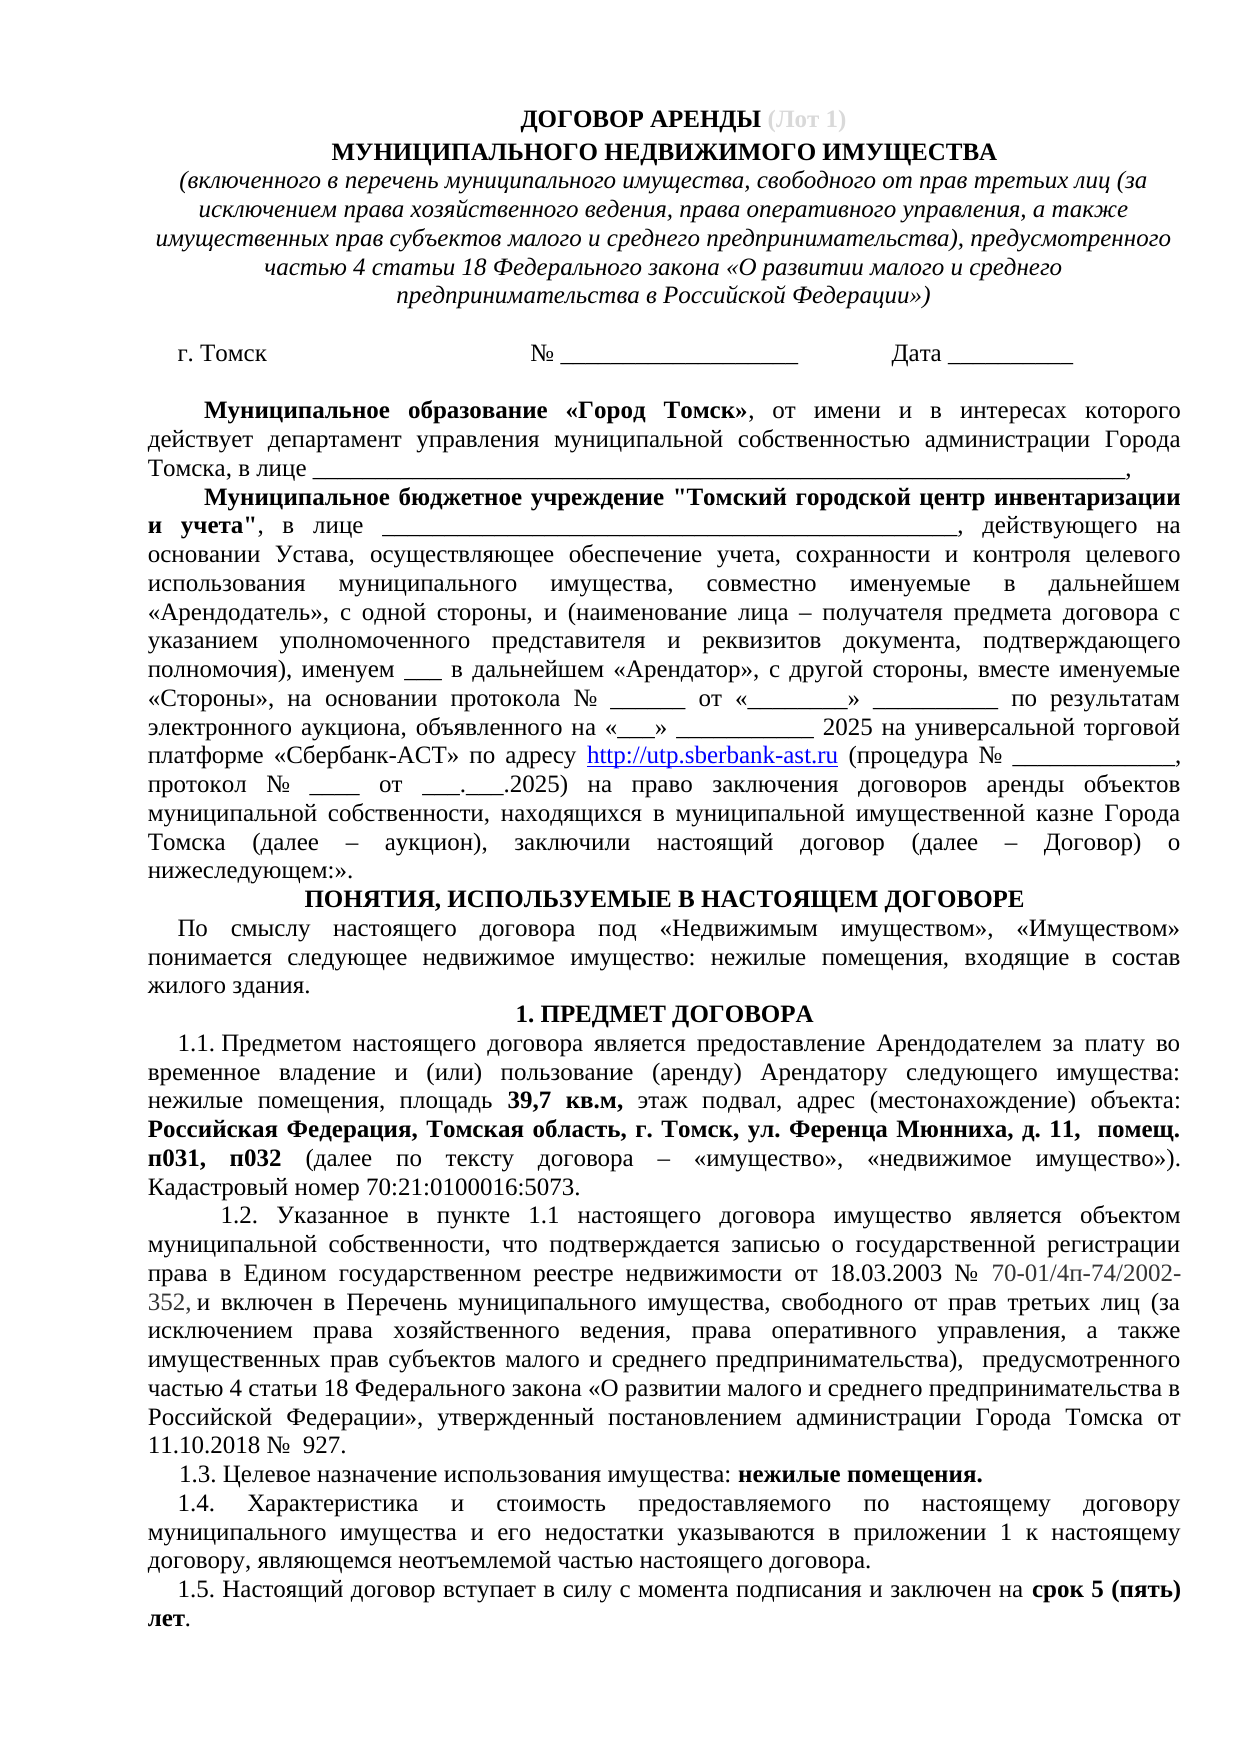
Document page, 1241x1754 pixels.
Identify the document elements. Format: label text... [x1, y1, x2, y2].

subtitle По смыслу настоящего договора под «Недвижимым имуществом», «Имуществом» понимается следующее недвижимое имущество: нежилые помещения, входящие в состав жилого здания. [148, 913, 1181, 999]
text Муниципальное бюджетное учреждение "Томский городской центр инвентаризации и учета", в лице ______________________________________________, действующего на основании Устава, осуществляющее обеспечение учета, сохранности и контроля целевого использования муниципального имущества, совместно именуемые в дальнейшем «Арендодатель», с одной стороны, и (наименование лица – получателя предмета договора с указанием уполномоченного представителя и реквизитов документа, подтверждающего полномочия), именуем ___ в дальнейшем «Арендатор», с другой стороны, вместе именуемые «Стороны», на основании протокола № ______ от «________» __________ по результатам электронного аукциона, объявленного на «___» ___________ 2025 на универсальной торговой платформе «Сбербанк-АСТ» по адресу http://utp.sberbank-ast.ru (процедура № _____________, протокол № ____ от ___.___.2025) на право заключения договоров аренды объектов муниципальной собственности, находящихся в муниципальной имущественной казне Города Томска (далее – аукцион), заключили настоящий договор (далее – Договор) о нижеследующем:». [148, 482, 1181, 884]
text МУНИЦИПАЛЬНОГО НЕДВИЖИМОГО ИМУЩЕСТВА [148, 137, 1181, 166]
text 1.4. Характеристика и стоимость предоставляемого по настоящему договору муниципального имущества и его недостатки указываются в приложении 1 к настоящему договору, являющемся неотъемлемой частью настоящего договора. [148, 1488, 1181, 1574]
text ПОНЯТИЯ, ИСПОЛЬЗУЕМЫЕ В НАСТОЯЩЕМ ДОГОВОРЕ [148, 884, 1181, 913]
subtitle 1. ПРЕДМЕТ ДОГОВОРА [148, 999, 1181, 1028]
text ДОГОВОР АРЕНДЫ (Лот 1) [148, 104, 1181, 132]
text 1.3. Целевое назначение использования имущества: нежилые помещения. [148, 1459, 1181, 1488]
text 1.5. Настоящий договор вступает в силу с момента подписания и заключен на срок 5 (пять) лет. [148, 1574, 1181, 1632]
text г. Томск № ___________________ Дата __________ [148, 338, 1181, 367]
text (включенного в перечень муниципального имущества, свободного от прав третьих лиц (за исключением права хозяйственного ведения, права оперативного управления, а также имущественных прав субъектов малого и среднего предпринимательства), предусмотренного частью 4 статьи 18 Федерального закона «О развитии малого и среднего предпринимательства в Российской Федерации») [148, 166, 1181, 309]
text Муниципальное образование «Город Томск», от имени и в интересах которого действует департамент управления муниципальной собственностью администрации Города Томска, в лице _________________________________________________________________, [148, 396, 1181, 482]
text 1.1. Предметом настоящего договора является предоставление Арендодателем за плату во временное владение и (или) пользование (аренду) Арендатору следующего имущества: нежилые помещения, площадь 39,7 кв.м, этаж подвал, адрес (местонахождение) объекта: Российская Федерация, Томская область, г. Томск, ул. Ференца Мюнниха, д. 11, помещ. п031, п032 (далее по тексту договора – «имущество», «недвижимое имущество»). Кадастровый номер 70:21:0100016:5073. [148, 1028, 1181, 1201]
text 1.2. Указанное в пункте 1.1 настоящего договора имущество является объектом муниципальной собственности, что подтверждается записью о государственной регистрации права в Едином государственном реестре недвижимости от 18.03.2003 № 70-01/4п-74/2002-352, и включен в Перечень муниципального имущества, свободного от прав третьих лиц (за исключением права хозяйственного ведения, права оперативного управления, а также имущественных прав субъектов малого и среднего предпринимательства), предусмотренного частью 4 статьи 18 Федерального закона «О развитии малого и среднего предпринимательства в Российской Федерации», утвержденный постановлением администрации Города Томска от 11.10.2018 № 927. [148, 1201, 1181, 1459]
